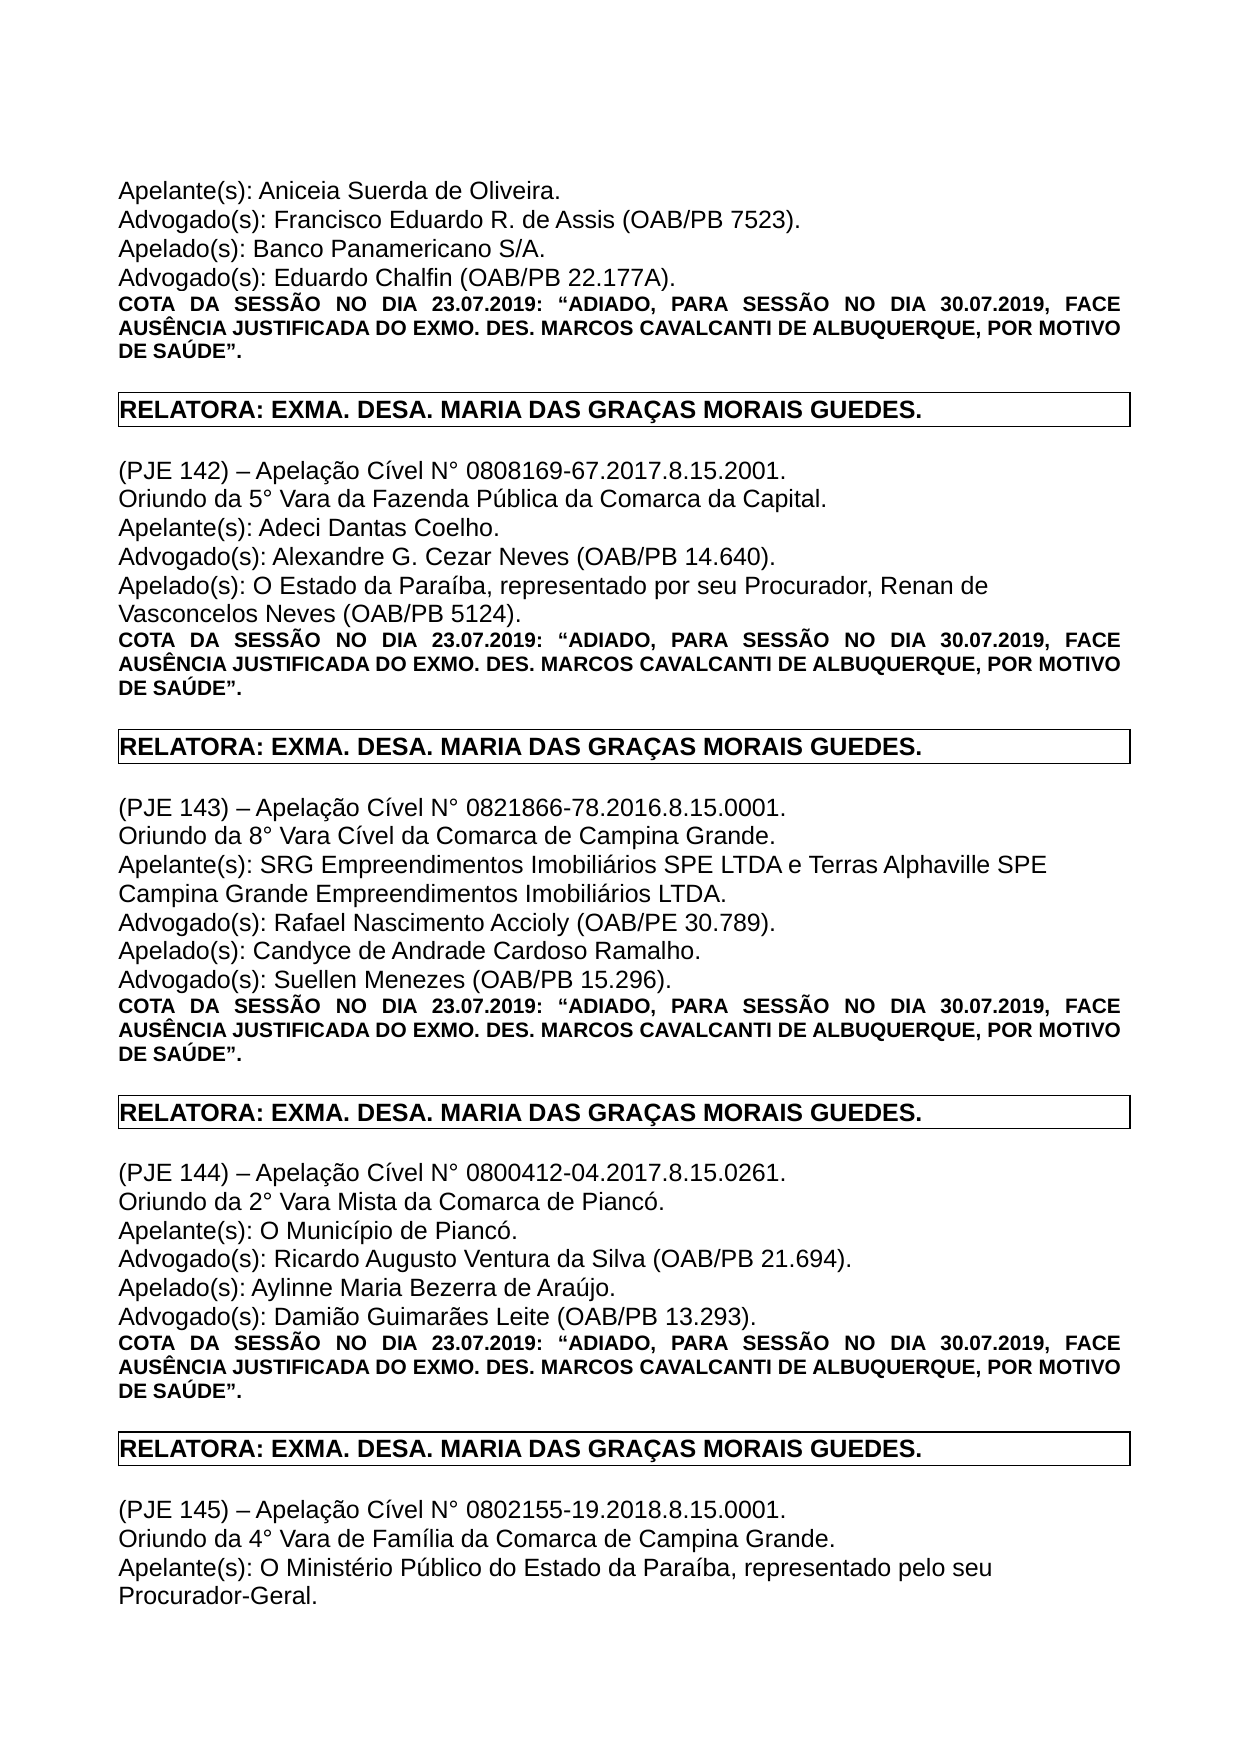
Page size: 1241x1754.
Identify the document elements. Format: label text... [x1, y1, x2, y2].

text (PJE 144) – Apelação Cível N° 0800412-04.2017.8.15.0261. [118, 1158, 1122, 1187]
text Apelante(s): SRG Empreendimentos Imobiliários SPE LTDA e Terras Alphaville SPE Campina Grande Empreendimentos Imobiliários LTDA. [118, 850, 1122, 908]
text Oriundo da 5° Vara da Fazenda Pública da Comarca da Capital. [118, 484, 1122, 513]
text Advogado(s): Francisco Eduardo R. de Assis (OAB/PB 7523). [118, 205, 1122, 234]
text Advogado(s): Damião Guimarães Leite (OAB/PB 13.293). [118, 1302, 1122, 1331]
text Oriundo da 8° Vara Cível da Comarca de Campina Grande. [118, 821, 1122, 850]
text Apelado(s): Candyce de Andrade Cardoso Ramalho. [118, 936, 1122, 965]
text Apelado(s): O Estado da Paraíba, representado por seu Procurador, Renan de Vasconcelos Neves (OAB/PB 5124). [118, 571, 1122, 628]
text COTA DA SESSÃO NO DIA 23.07.2019: “ADIADO, PARA SESSÃO NO DIA 30.07.2019, FACE AUSÊNCIA JUSTIFICADA DO EXMO. DES. MARCOS CAVALCANTI DE ALBUQUERQUE, POR MOTIVO DE SAÚDE”. [118, 994, 1122, 1066]
text RELATORA: EXMA. DESA. MARIA DAS GRAÇAS MORAIS GUEDES. [119, 1096, 1129, 1128]
text Advogado(s): Eduardo Chalfin (OAB/PB 22.177A). [118, 263, 1122, 291]
text Apelante(s): O Ministério Público do Estado da Paraíba, representado pelo seu Procurador-Geral. [118, 1553, 1122, 1610]
text Advogado(s): Rafael Nascimento Accioly (OAB/PE 30.789). [118, 908, 1122, 936]
text RELATORA: EXMA. DESA. MARIA DAS GRAÇAS MORAIS GUEDES. [119, 393, 1129, 426]
text Oriundo da 4° Vara de Família da Comarca de Campina Grande. [118, 1524, 1122, 1553]
text Apelante(s): Aniceia Suerda de Oliveira. [118, 176, 1122, 205]
text Advogado(s): Ricardo Augusto Ventura da Silva (OAB/PB 21.694). [118, 1244, 1122, 1273]
text Apelado(s): Banco Panamericano S/A. [118, 234, 1122, 263]
text Apelante(s): O Município de Piancó. [118, 1216, 1122, 1244]
text RELATORA: EXMA. DESA. MARIA DAS GRAÇAS MORAIS GUEDES. [119, 730, 1129, 763]
text COTA DA SESSÃO NO DIA 23.07.2019: “ADIADO, PARA SESSÃO NO DIA 30.07.2019, FACE AUSÊNCIA JUSTIFICADA DO EXMO. DES. MARCOS CAVALCANTI DE ALBUQUERQUE, POR MOTIVO DE SAÚDE”. [118, 628, 1122, 700]
text Advogado(s): Suellen Menezes (OAB/PB 15.296). [118, 965, 1122, 994]
text COTA DA SESSÃO NO DIA 23.07.2019: “ADIADO, PARA SESSÃO NO DIA 30.07.2019, FACE AUSÊNCIA JUSTIFICADA DO EXMO. DES. MARCOS CAVALCANTI DE ALBUQUERQUE, POR MOTIVO DE SAÚDE”. [118, 1331, 1122, 1403]
text Apelante(s): Adeci Dantas Coelho. [118, 513, 1122, 542]
text Oriundo da 2° Vara Mista da Comarca de Piancó. [118, 1187, 1122, 1216]
text (PJE 145) – Apelação Cível N° 0802155-19.2018.8.15.0001. [118, 1495, 1122, 1524]
text Advogado(s): Alexandre G. Cezar Neves (OAB/PB 14.640). [118, 542, 1122, 571]
text (PJE 143) – Apelação Cível N° 0821866-78.2016.8.15.0001. [118, 793, 1122, 821]
text COTA DA SESSÃO NO DIA 23.07.2019: “ADIADO, PARA SESSÃO NO DIA 30.07.2019, FACE AUSÊNCIA JUSTIFICADA DO EXMO. DES. MARCOS CAVALCANTI DE ALBUQUERQUE, POR MOTIVO DE SAÚDE”. [118, 291, 1122, 363]
text RELATORA: EXMA. DESA. MARIA DAS GRAÇAS MORAIS GUEDES. [119, 1433, 1129, 1465]
text (PJE 142) – Apelação Cível N° 0808169-67.2017.8.15.2001. [118, 456, 1122, 484]
text Apelado(s): Aylinne Maria Bezerra de Araújo. [118, 1273, 1122, 1302]
